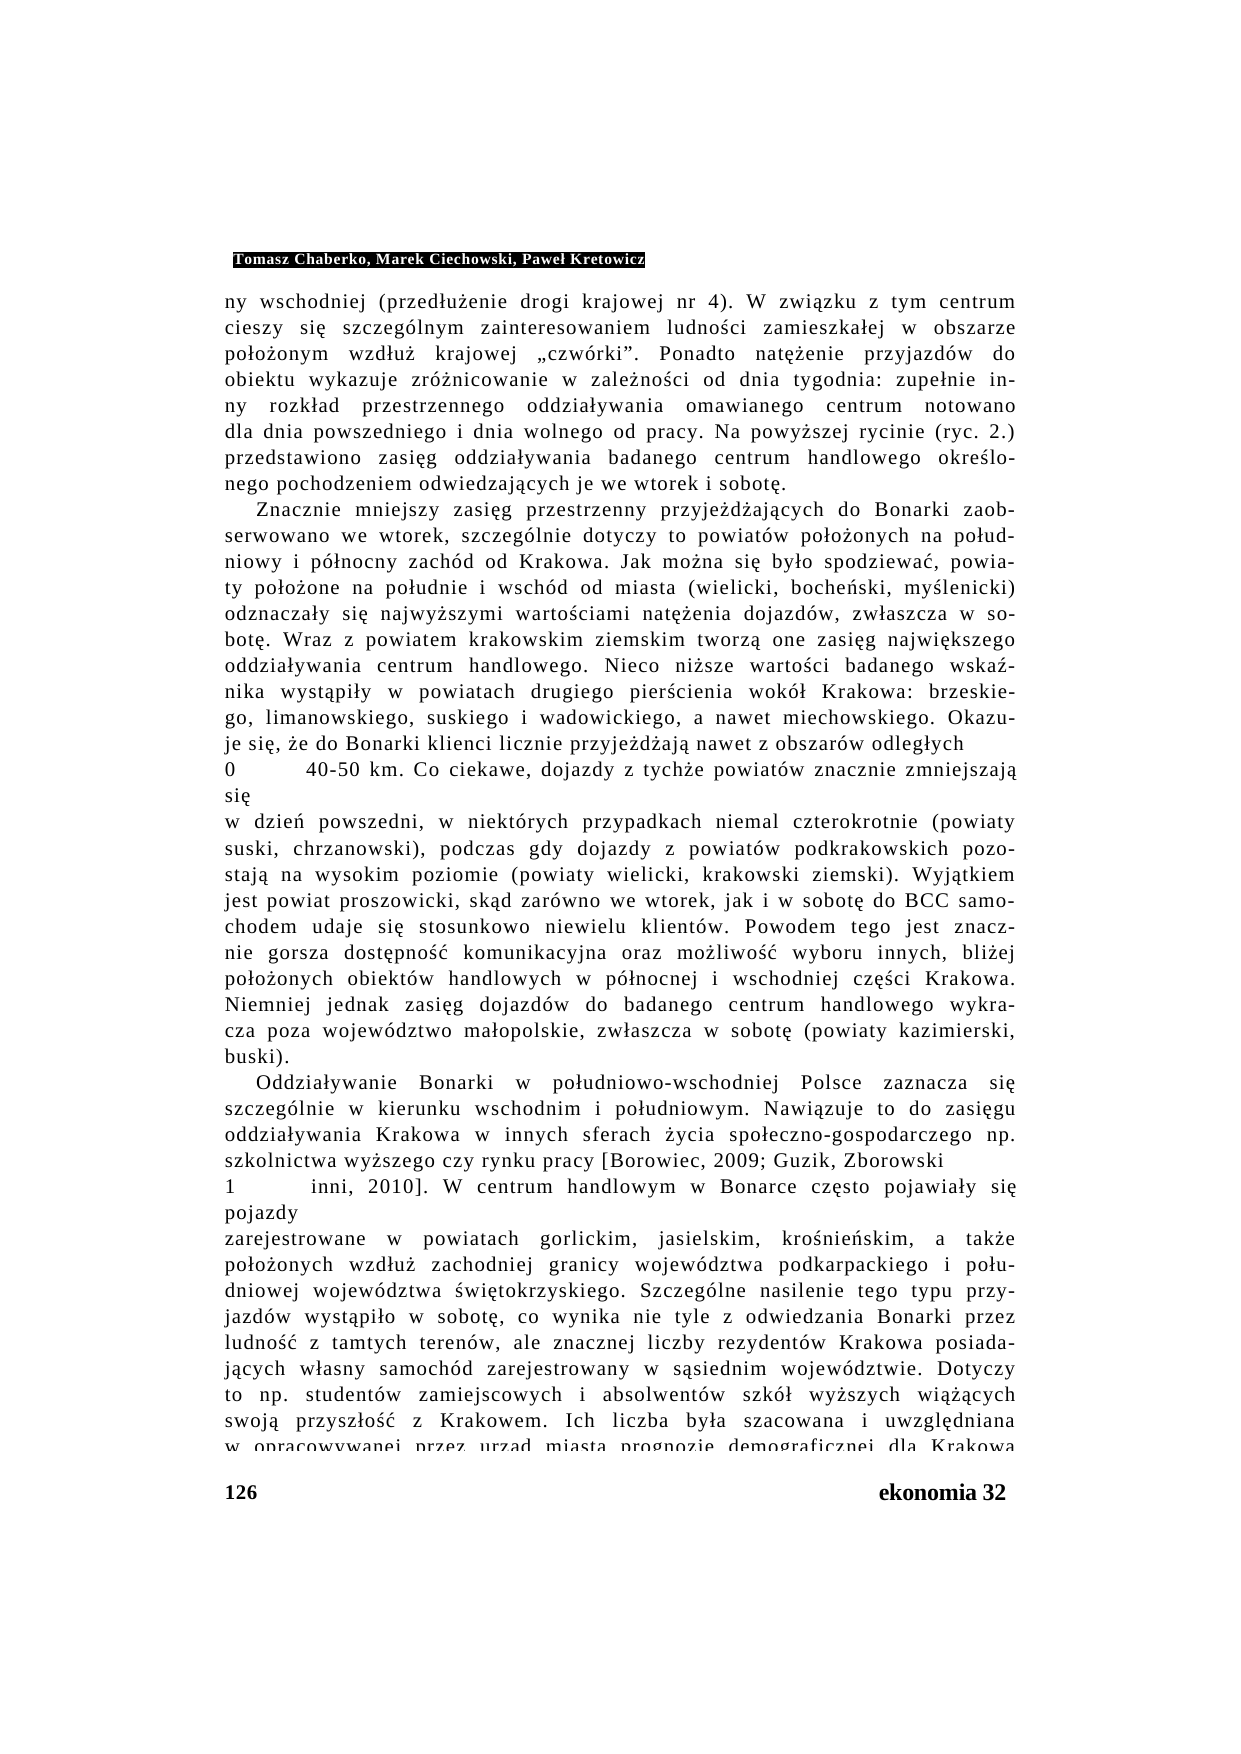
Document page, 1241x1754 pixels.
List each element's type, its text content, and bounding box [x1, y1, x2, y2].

text 126 [224, 1483, 257, 1504]
text ekonomia 32 [878, 1481, 1007, 1505]
list 40-50 km. Co ciekawe, dojazdy z tychże powiatów znacznie zmniejszają się w dzień powszedni, w niektórych przypadkach niemal czterokrotnie (powiaty suski, chrzanowski), podczas gdy dojazdy z powiatów podkrakowskich pozo- stają na wysokim poziomie (powiaty wielicki, krakowski ziemski). Wyjątkiem jest powiat proszowicki, skąd zarówno we wtorek, jak i w sobotę do BCC samo- chodem udaje się stosunkowo niewielu klientów. Powodem tego jest znacz- nie gorsza dostępność komunikacyjna oraz możliwość wyboru innych, bliżej położonych obiektów handlowych w północnej i wschodniej części Krakowa. Niemniej jednak zasięg dojazdów do badanego centrum handlowego wykra- cza poza województwo małopolskie, zwłaszcza w sobotę (powiaty kazimierski, buski). [224, 756, 1018, 1068]
text Tomasz Chaberko, Marek Ciechowski, Paweł Kretowicz [233, 252, 645, 268]
text Oddziaływanie Bonarki w południowo-wschodniej Polsce zaznacza się szczególnie w kierunku wschodnim i południowym. Nawiązuje to do zasięgu oddziaływania Krakowa w innych sferach życia społeczno-gospodarczego np. szkolnictwa wyższego czy rynku pracy [Borowiec, 2009; Guzik, Zborowski [224, 1068, 1018, 1173]
text ny wschodniej (przedłużenie drogi krajowej nr 4). W związku z tym centrum cieszy się szczególnym zainteresowaniem ludności zamieszkałej w obszarze położonym wzdłuż krajowej „czwórki”. Ponadto natężenie przyjazdów do obiektu wykazuje zróżnicowanie w zależności od dnia tygodnia: zupełnie in- ny rozkład przestrzennego oddziaływania omawianego centrum notowano dla dnia powszedniego i dnia wolnego od pracy. Na powyższej rycinie (ryc. 2.) przedstawiono zasięg oddziaływania badanego centrum handlowego określo- nego pochodzeniem odwiedzających je we wtorek i sobotę. [224, 287, 1018, 496]
list inni, 2010]. W centrum handlowym w Bonarce często pojawiały się pojazdy zarejestrowane w powiatach gorlickim, jasielskim, krośnieńskim, a także położonych wzdłuż zachodniej granicy województwa podkarpackiego i połu- dniowej województwa świętokrzyskiego. Szczególne nasilenie tego typu przy- jazdów wystąpiło w sobotę, co wynika nie tyle z odwiedzania Bonarki przez ludność z tamtych terenów, ale znacznej liczby rezydentów Krakowa posiada- jących własny samochód zarejestrowany w sąsiednim województwie. Dotyczy to np. studentów zamiejscowych i absolwentów szkół wyższych wiążących swoją przyszłość z Krakowem. Ich liczba była szacowana i uwzględniana w opracowywanej przez urząd miasta prognozie demograficznej dla Krakowa [Zborowski. 2003]. Uwidaczniają się także znacznie mniejsze wartości bada- [224, 1173, 1018, 1451]
text Znacznie mniejszy zasięg przestrzenny przyjeżdżających do Bonarki zaob- serwowano we wtorek, szczególnie dotyczy to powiatów położonych na połud- niowy i północny zachód od Krakowa. Jak można się było spodziewać, powia- ty położone na południe i wschód od miasta (wielicki, bocheński, myślenicki) odznaczały się najwyższymi wartościami natężenia dojazdów, zwłaszcza w so- botę. Wraz z powiatem krakowskim ziemskim tworzą one zasięg największego oddziaływania centrum handlowego. Nieco niższe wartości badanego wskaź- nika wystąpiły w powiatach drugiego pierścienia wokół Krakowa: brzeskie- go, limanowskiego, suskiego i wadowickiego, a nawet miechowskiego. Okazu- je się, że do Bonarki klienci licznie przyjeżdżają nawet z obszarów odległych [224, 496, 1018, 756]
